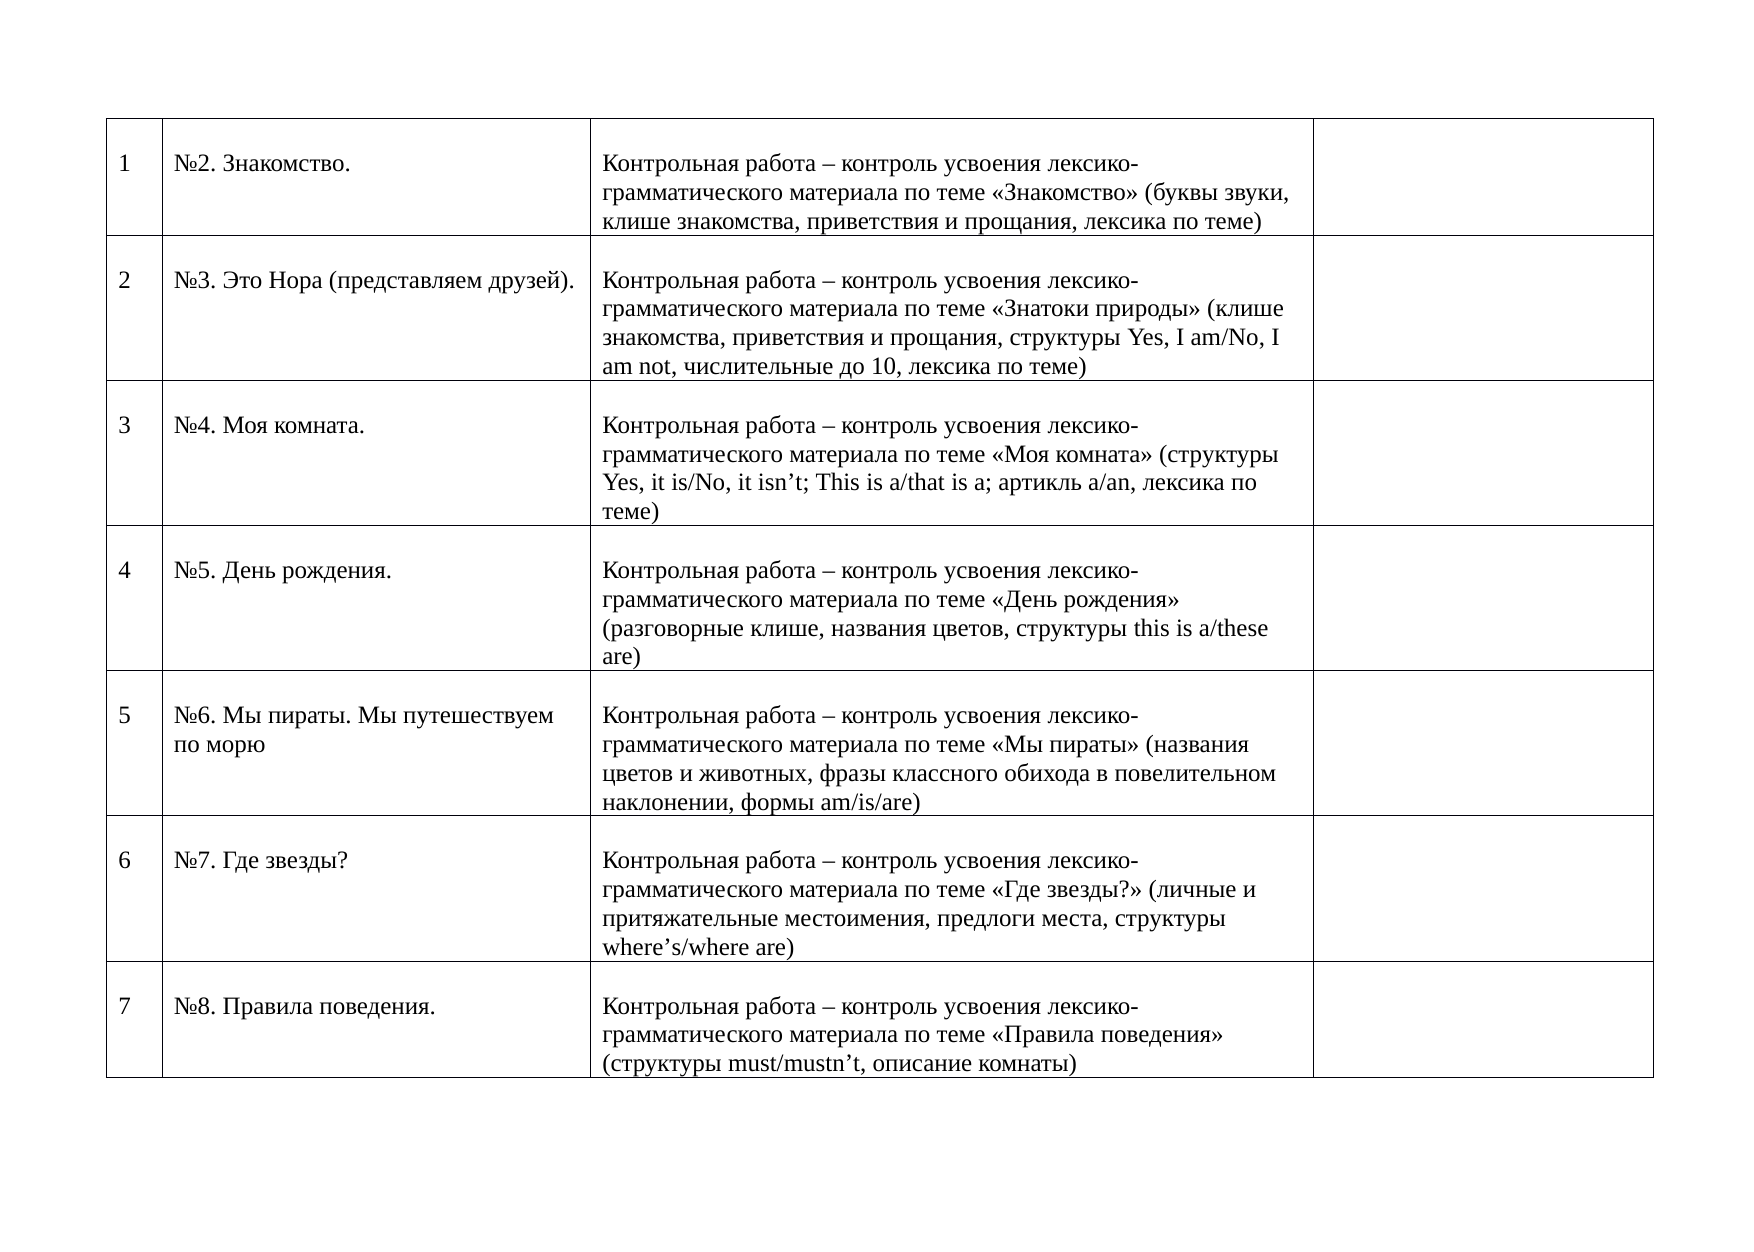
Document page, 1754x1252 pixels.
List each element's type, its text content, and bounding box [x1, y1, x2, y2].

table_cell Контрольная работа – контроль усвоения лексико-грамматического материала по теме «Где звезды?» (личные и притяжательные местоимения, предлоги места, структуры where’s/where are) [591, 816, 1313, 961]
table_cell Контрольная работа – контроль усвоения лексико-грамматического материала по теме «Знатоки природы» (клише знакомства, приветствия и прощания, структуры Yes, I am/No, I am not, числительные до 10, лексика по теме) [591, 236, 1313, 380]
table_cell 4 [107, 526, 162, 670]
table_cell [1314, 816, 1653, 961]
table_cell [1314, 381, 1653, 525]
table_cell №4. Моя комната. [163, 381, 590, 525]
table_cell 6 [107, 816, 162, 961]
table_cell Контрольная работа – контроль усвоения лексико-грамматического материала по теме «Мы пираты» (названия цветов и животных, фразы классного обихода в повелительном наклонении, формы am/is/are) [591, 671, 1313, 815]
table_cell [1314, 526, 1653, 670]
table_cell [1314, 671, 1653, 815]
table_cell 3 [107, 381, 162, 525]
table_cell [1314, 236, 1653, 380]
table_cell 1 [107, 119, 162, 234]
table_cell Контрольная работа – контроль усвоения лексико-грамматического материала по теме «Правила поведения» (структуры must/mustn’t, описание комнаты) [591, 962, 1313, 1077]
table_cell №8. Правила поведения. [163, 962, 590, 1077]
table_cell №7. Где звезды? [163, 816, 590, 961]
table_cell [1314, 962, 1653, 1077]
table_cell [1314, 119, 1653, 234]
table_cell №6. Мы пираты. Мы путешествуем по морю [163, 671, 590, 815]
table_cell 5 [107, 671, 162, 815]
table_cell 2 [107, 236, 162, 380]
table_cell №5. День рождения. [163, 526, 590, 670]
table_cell Контрольная работа – контроль усвоения лексико-грамматического материала по теме «Моя комната» (структуры Yes, it is/No, it isn’t; This is a/that is a; артикль а/an, лексика по теме) [591, 381, 1313, 525]
table_cell №3. Это Нора (представляем друзей). [163, 236, 590, 380]
table_cell 7 [107, 962, 162, 1077]
table_cell №2. Знакомство. [163, 119, 590, 234]
table_cell Контрольная работа – контроль усвоения лексико-грамматического материала по теме «Знакомство» (буквы звуки, клише знакомства, приветствия и прощания, лексика по теме) [591, 119, 1313, 234]
table_cell Контрольная работа – контроль усвоения лексико-грамматического материала по теме «День рождения» (разговорные клише, названия цветов, структуры this is a/these are) [591, 526, 1313, 670]
